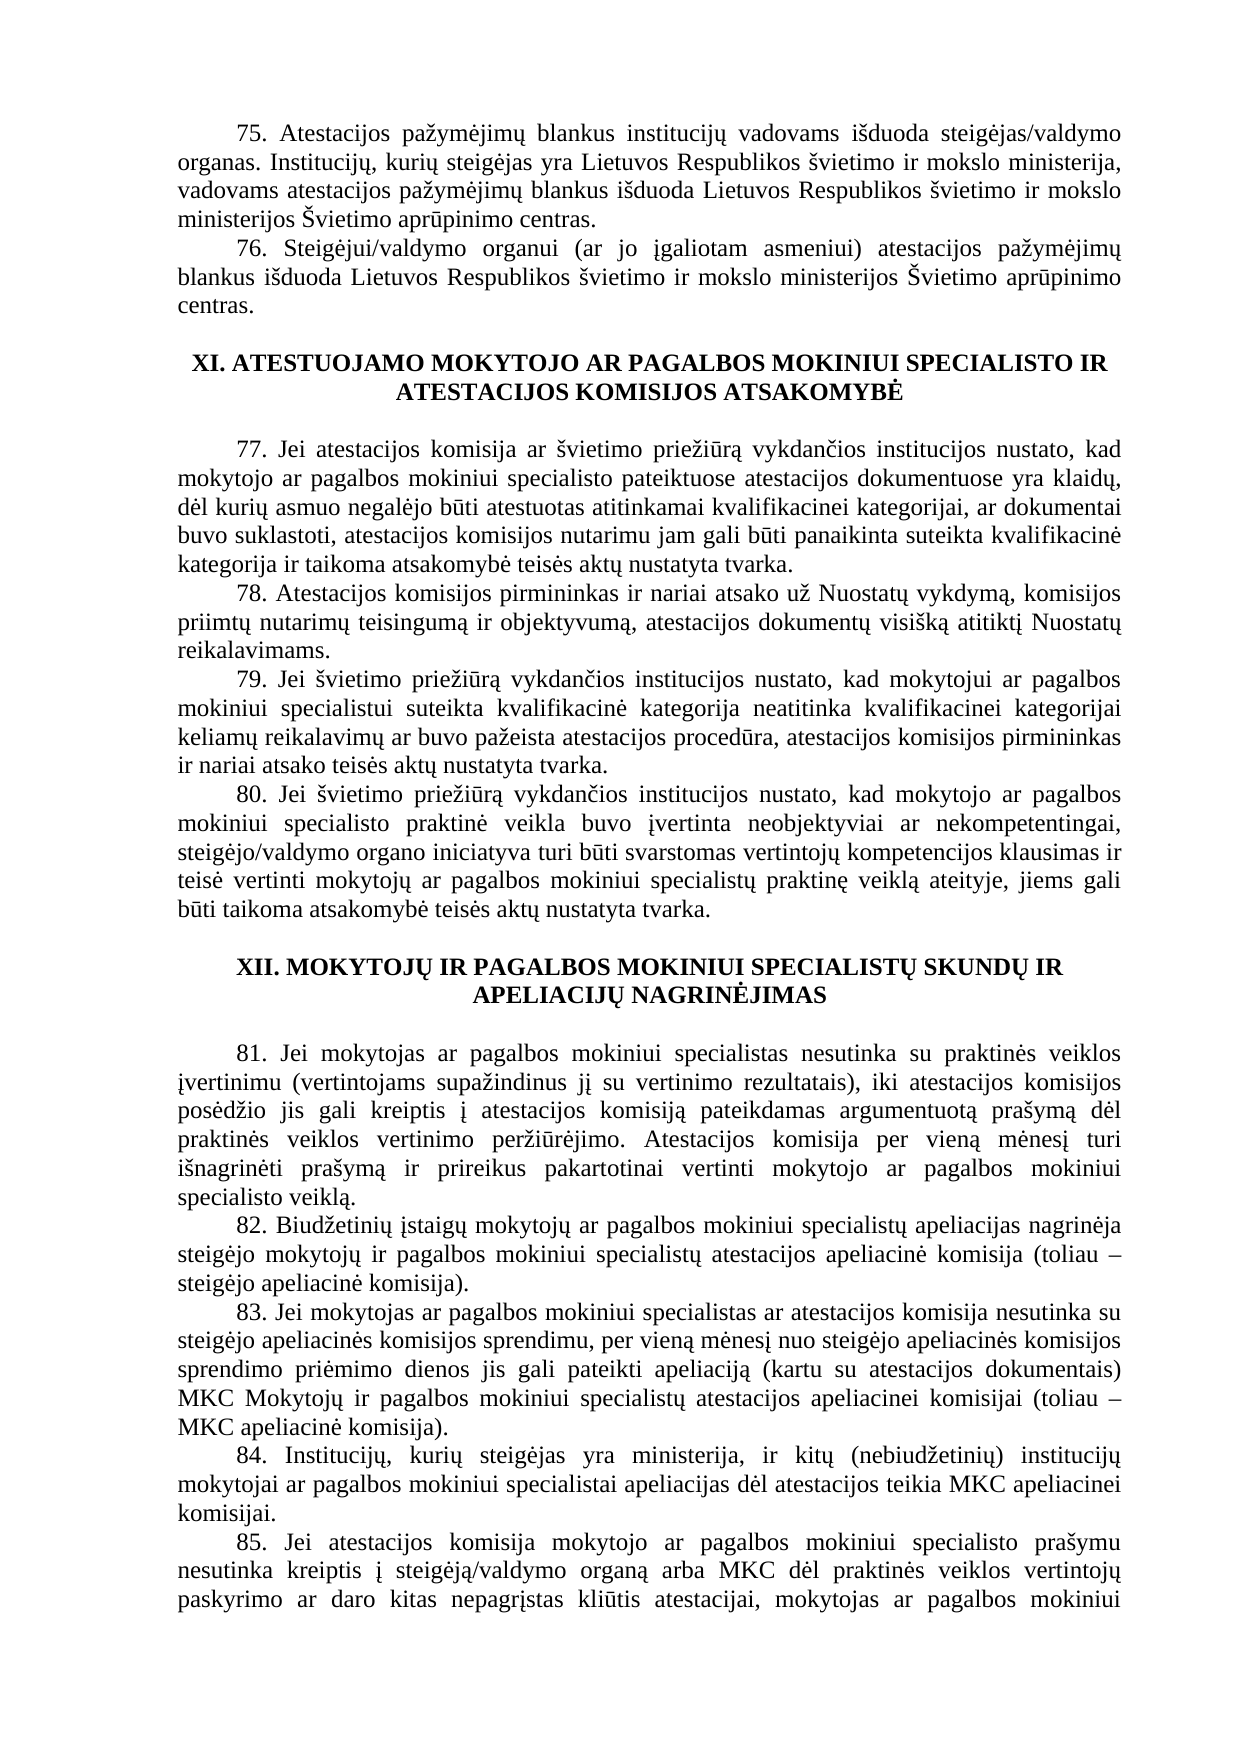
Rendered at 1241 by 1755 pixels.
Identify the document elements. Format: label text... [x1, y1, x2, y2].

text XI. ATESTUOJAMO MOKYTOJO AR PAGALBOS MOKINIUI SPECIALISTO IR ATESTACIJOS KOMISIJOS ATSAKOMYBĖ [177, 348, 1122, 406]
text 78. Atestacijos komisijos pirmininkas ir nariai atsako už Nuostatų vykdymą, komisijos priimtų nutarimų teisingumą ir objektyvumą, atestacijos dokumentų visišką atitiktį Nuostatų reikalavimams. [177, 578, 1122, 664]
text XII. MOKYTOJŲ IR PAGALBOS MOKINIUI SPECIALISTŲ SKUNDŲ IR APELIACIJŲ NAGRINĖJIMAS [177, 952, 1122, 1009]
text 84. Institucijų, kurių steigėjas yra ministerija, ir kitų (nebiudžetinių) institucijų mokytojai ar pagalbos mokiniui specialistai apeliacijas dėl atestacijos teikia MKC apeliacinei komisijai. [177, 1441, 1122, 1527]
text 80. Jei švietimo priežiūrą vykdančios institucijos nustato, kad mokytojo ar pagalbos mokiniui specialisto praktinė veikla buvo įvertinta neobjektyviai ar nekompetentingai, steigėjo/valdymo organo iniciatyva turi būti svarstomas vertintojų kompetencijos klausimas ir teisė vertinti mokytojų ar pagalbos mokiniui specialistų praktinę veiklą ateityje, jiems gali būti taikoma atsakomybė teisės aktų nustatyta tvarka. [177, 779, 1122, 923]
text 77. Jei atestacijos komisija ar švietimo priežiūrą vykdančios institucijos nustato, kad mokytojo ar pagalbos mokiniui specialisto pateiktuose atestacijos dokumentuose yra klaidų, dėl kurių asmuo negalėjo būti atestuotas atitinkamai kvalifikacinei kategorijai, ar dokumentai buvo suklastoti, atestacijos komisijos nutarimu jam gali būti panaikinta suteikta kvalifikacinė kategorija ir taikoma atsakomybė teisės aktų nustatyta tvarka. [177, 434, 1122, 578]
text 82. Biudžetinių įstaigų mokytojų ar pagalbos mokiniui specialistų apeliacijas nagrinėja steigėjo mokytojų ir pagalbos mokiniui specialistų atestacijos apeliacinė komisija (toliau – steigėjo apeliacinė komisija). [177, 1211, 1122, 1297]
text 85. Jei atestacijos komisija mokytojo ar pagalbos mokiniui specialisto prašymu nesutinka kreiptis į steigėją/valdymo organą arba MKC dėl praktinės veiklos vertintojų paskyrimo ar daro kitas nepagrįstas kliūtis atestacijai, mokytojas ar pagalbos mokiniui [177, 1527, 1122, 1613]
text 83. Jei mokytojas ar pagalbos mokiniui specialistas ar atestacijos komisija nesutinka su steigėjo apeliacinės komisijos sprendimu, per vieną mėnesį nuo steigėjo apeliacinės komisijos sprendimo priėmimo dienos jis gali pateikti apeliaciją (kartu su atestacijos dokumentais) MKC Mokytojų ir pagalbos mokiniui specialistų atestacijos apeliacinei komisijai (toliau – MKC apeliacinė komisija). [177, 1297, 1122, 1441]
text 76. Steigėjui/valdymo organui (ar jo įgaliotam asmeniui) atestacijos pažymėjimų blankus išduoda Lietuvos Respublikos švietimo ir mokslo ministerijos Švietimo aprūpinimo centras. [177, 233, 1122, 319]
text 81. Jei mokytojas ar pagalbos mokiniui specialistas nesutinka su praktinės veiklos įvertinimu (vertintojams supažindinus jį su vertinimo rezultatais), iki atestacijos komisijos posėdžio jis gali kreiptis į atestacijos komisiją pateikdamas argumentuotą prašymą dėl praktinės veiklos vertinimo peržiūrėjimo. Atestacijos komisija per vieną mėnesį turi išnagrinėti prašymą ir prireikus pakartotinai vertinti mokytojo ar pagalbos mokiniui specialisto veiklą. [177, 1038, 1122, 1211]
text 75. Atestacijos pažymėjimų blankus institucijų vadovams išduoda steigėjas/valdymo organas. Institucijų, kurių steigėjas yra Lietuvos Respublikos švietimo ir mokslo ministerija, vadovams atestacijos pažymėjimų blankus išduoda Lietuvos Respublikos švietimo ir mokslo ministerijos Švietimo aprūpinimo centras. [177, 118, 1122, 233]
text 79. Jei švietimo priežiūrą vykdančios institucijos nustato, kad mokytojui ar pagalbos mokiniui specialistui suteikta kvalifikacinė kategorija neatitinka kvalifikacinei kategorijai keliamų reikalavimų ar buvo pažeista atestacijos procedūra, atestacijos komisijos pirmininkas ir nariai atsako teisės aktų nustatyta tvarka. [177, 664, 1122, 779]
